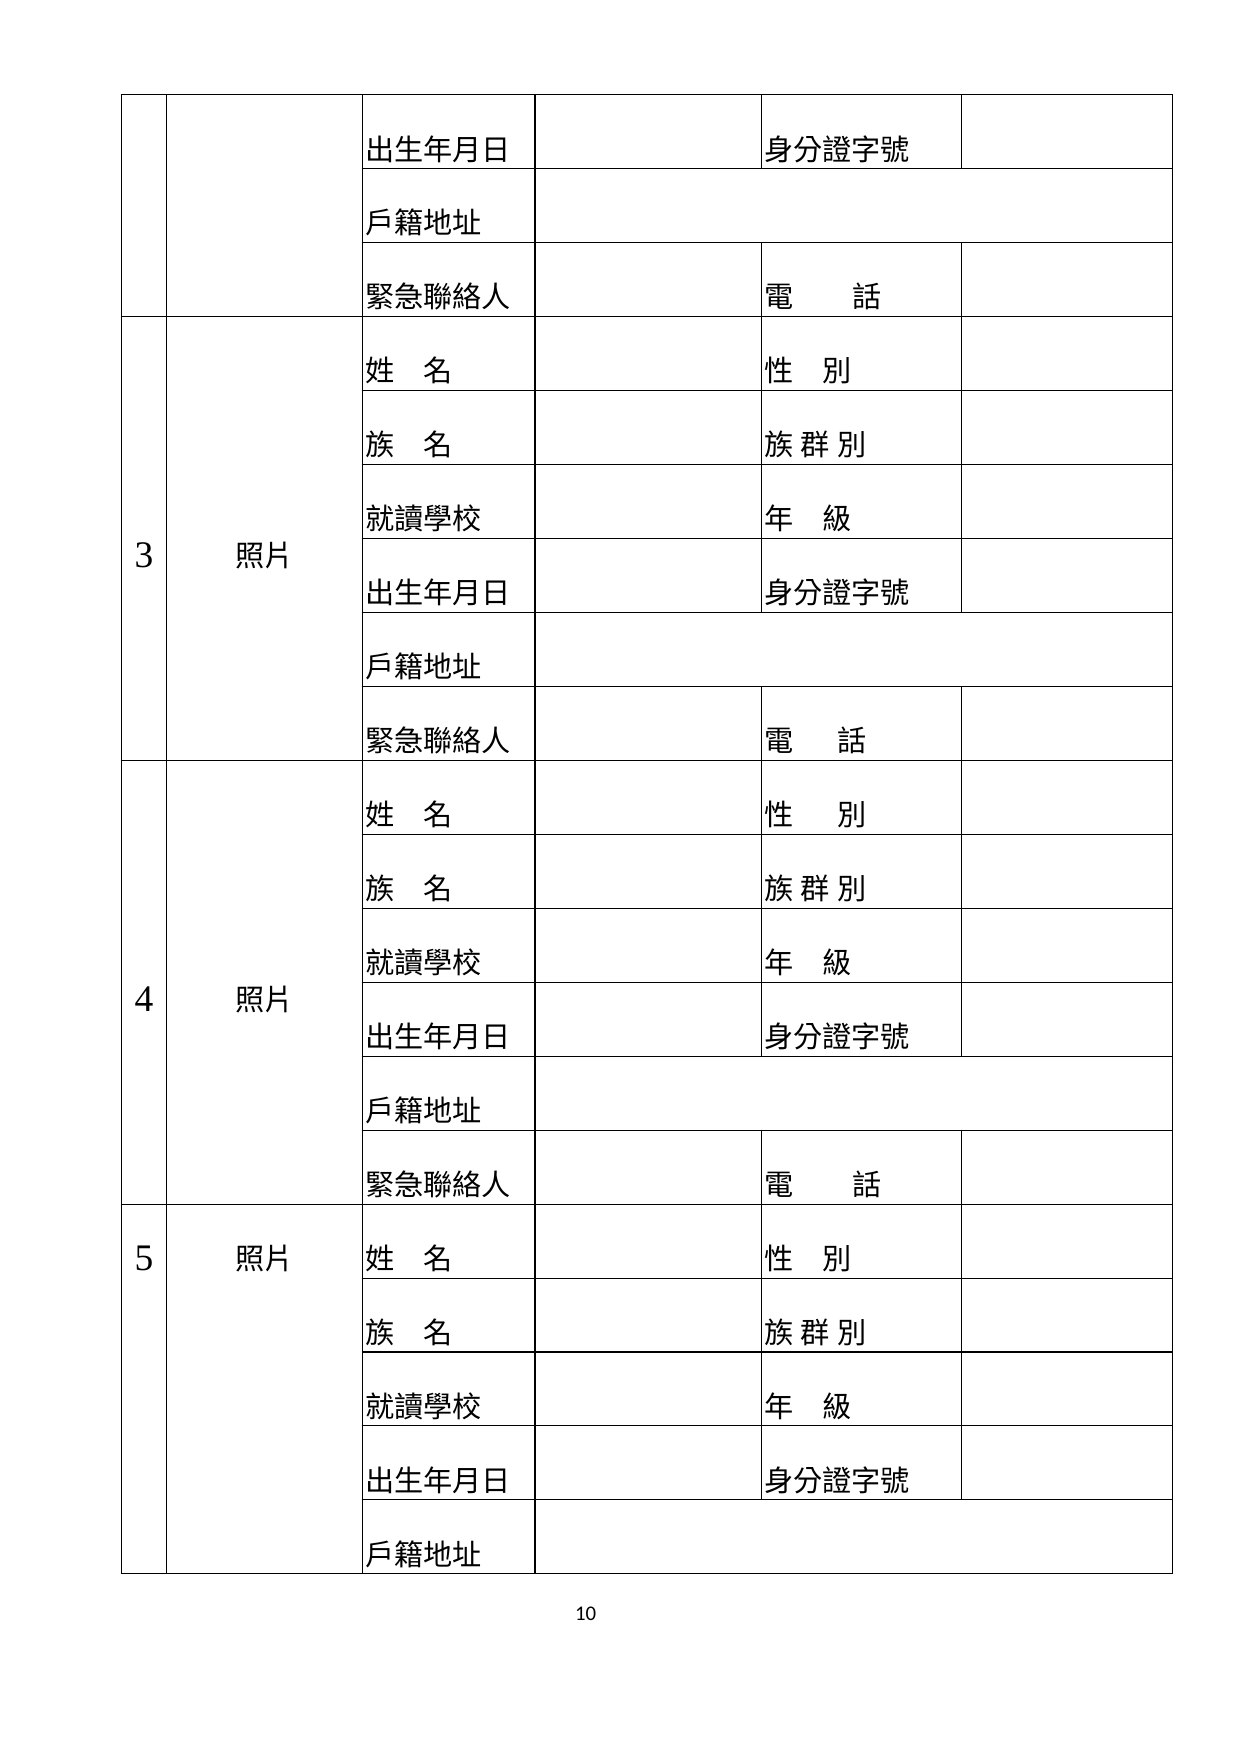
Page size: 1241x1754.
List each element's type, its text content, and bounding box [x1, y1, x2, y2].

table_cell 就讀學校 [363, 465, 534, 538]
table_cell 戶籍地址 [363, 1057, 534, 1129]
table_cell 族群別 [762, 391, 961, 464]
table_cell 戶籍地址 [363, 1500, 534, 1573]
table_cell 照片 [167, 761, 362, 1203]
table_cell 族名 [363, 391, 534, 464]
table_cell [167, 95, 362, 316]
table_cell 就讀學校 [363, 909, 534, 982]
table_cell [536, 1426, 761, 1499]
table_cell [962, 243, 1172, 316]
table_cell [962, 835, 1172, 908]
table_cell 出生年月日 [363, 95, 534, 168]
table_cell 出生年月日 [363, 539, 534, 612]
table_cell [962, 761, 1172, 834]
table_cell [536, 761, 761, 834]
table_cell [962, 909, 1172, 982]
table_cell [536, 317, 761, 390]
table_cell 出生年月日 [363, 983, 534, 1056]
table_cell 年級 [762, 465, 961, 538]
table_cell 電 話 [762, 687, 961, 760]
table_cell [962, 1353, 1172, 1425]
table_cell [536, 835, 761, 908]
table_cell 戶籍地址 [363, 169, 534, 242]
table_cell 性別 [762, 317, 961, 390]
table_cell [536, 1279, 761, 1351]
table_cell 身分證字號 [762, 95, 961, 168]
table_cell [962, 539, 1172, 612]
table_cell [536, 1500, 1172, 1573]
table_cell [536, 1205, 761, 1277]
table_cell [536, 243, 761, 316]
table_cell 性 別 [762, 761, 961, 834]
table_cell 3 [122, 317, 166, 760]
table_cell 出生年月日 [363, 1426, 534, 1499]
table_cell 緊急聯絡人 [363, 687, 534, 760]
table_cell 族名 [363, 835, 534, 908]
table_cell [962, 983, 1172, 1056]
table_cell 族群別 [762, 835, 961, 908]
table_cell 照片 [167, 317, 362, 760]
table_cell 身分證字號 [762, 1426, 961, 1499]
table_cell [536, 539, 761, 612]
table_cell 電 話 [762, 243, 961, 316]
table_cell [962, 465, 1172, 538]
table_cell [962, 1205, 1172, 1277]
table_cell [536, 1057, 1172, 1129]
table_cell 照片 [167, 1205, 362, 1573]
table_cell [536, 687, 761, 760]
table_cell 就讀學校 [363, 1353, 534, 1425]
table_cell 姓名 [363, 317, 534, 390]
table_cell 電 話 [762, 1131, 961, 1203]
table_cell [962, 1131, 1172, 1203]
table_cell 族群別 [762, 1279, 961, 1351]
table_cell 年級 [762, 1353, 961, 1425]
table_cell [536, 1131, 761, 1203]
table_cell [536, 613, 1172, 686]
table_cell [962, 391, 1172, 464]
table_cell [536, 169, 1172, 242]
table_cell [962, 687, 1172, 760]
table_cell 族名 [363, 1279, 534, 1351]
table_cell [962, 1279, 1172, 1351]
table_cell 5 [122, 1205, 166, 1573]
table_cell [536, 465, 761, 538]
table_cell [536, 391, 761, 464]
table_cell [536, 909, 761, 982]
table_cell [536, 1353, 761, 1425]
table_cell [962, 95, 1172, 168]
table_cell [536, 95, 761, 168]
table_cell 年級 [762, 909, 961, 982]
table_cell [122, 95, 166, 316]
table_cell 身分證字號 [762, 983, 961, 1056]
table_cell 姓名 [363, 761, 534, 834]
table_cell [962, 317, 1172, 390]
table_cell [962, 1426, 1172, 1499]
table_cell 姓名 [363, 1205, 534, 1277]
table_cell 戶籍地址 [363, 613, 534, 686]
table_cell 緊急聯絡人 [363, 243, 534, 316]
table_cell [536, 983, 761, 1056]
table_cell 緊急聯絡人 [363, 1131, 534, 1203]
table_cell 性別 [762, 1205, 961, 1277]
table_cell 4 [122, 761, 166, 1203]
table_cell 身分證字號 [762, 539, 961, 612]
